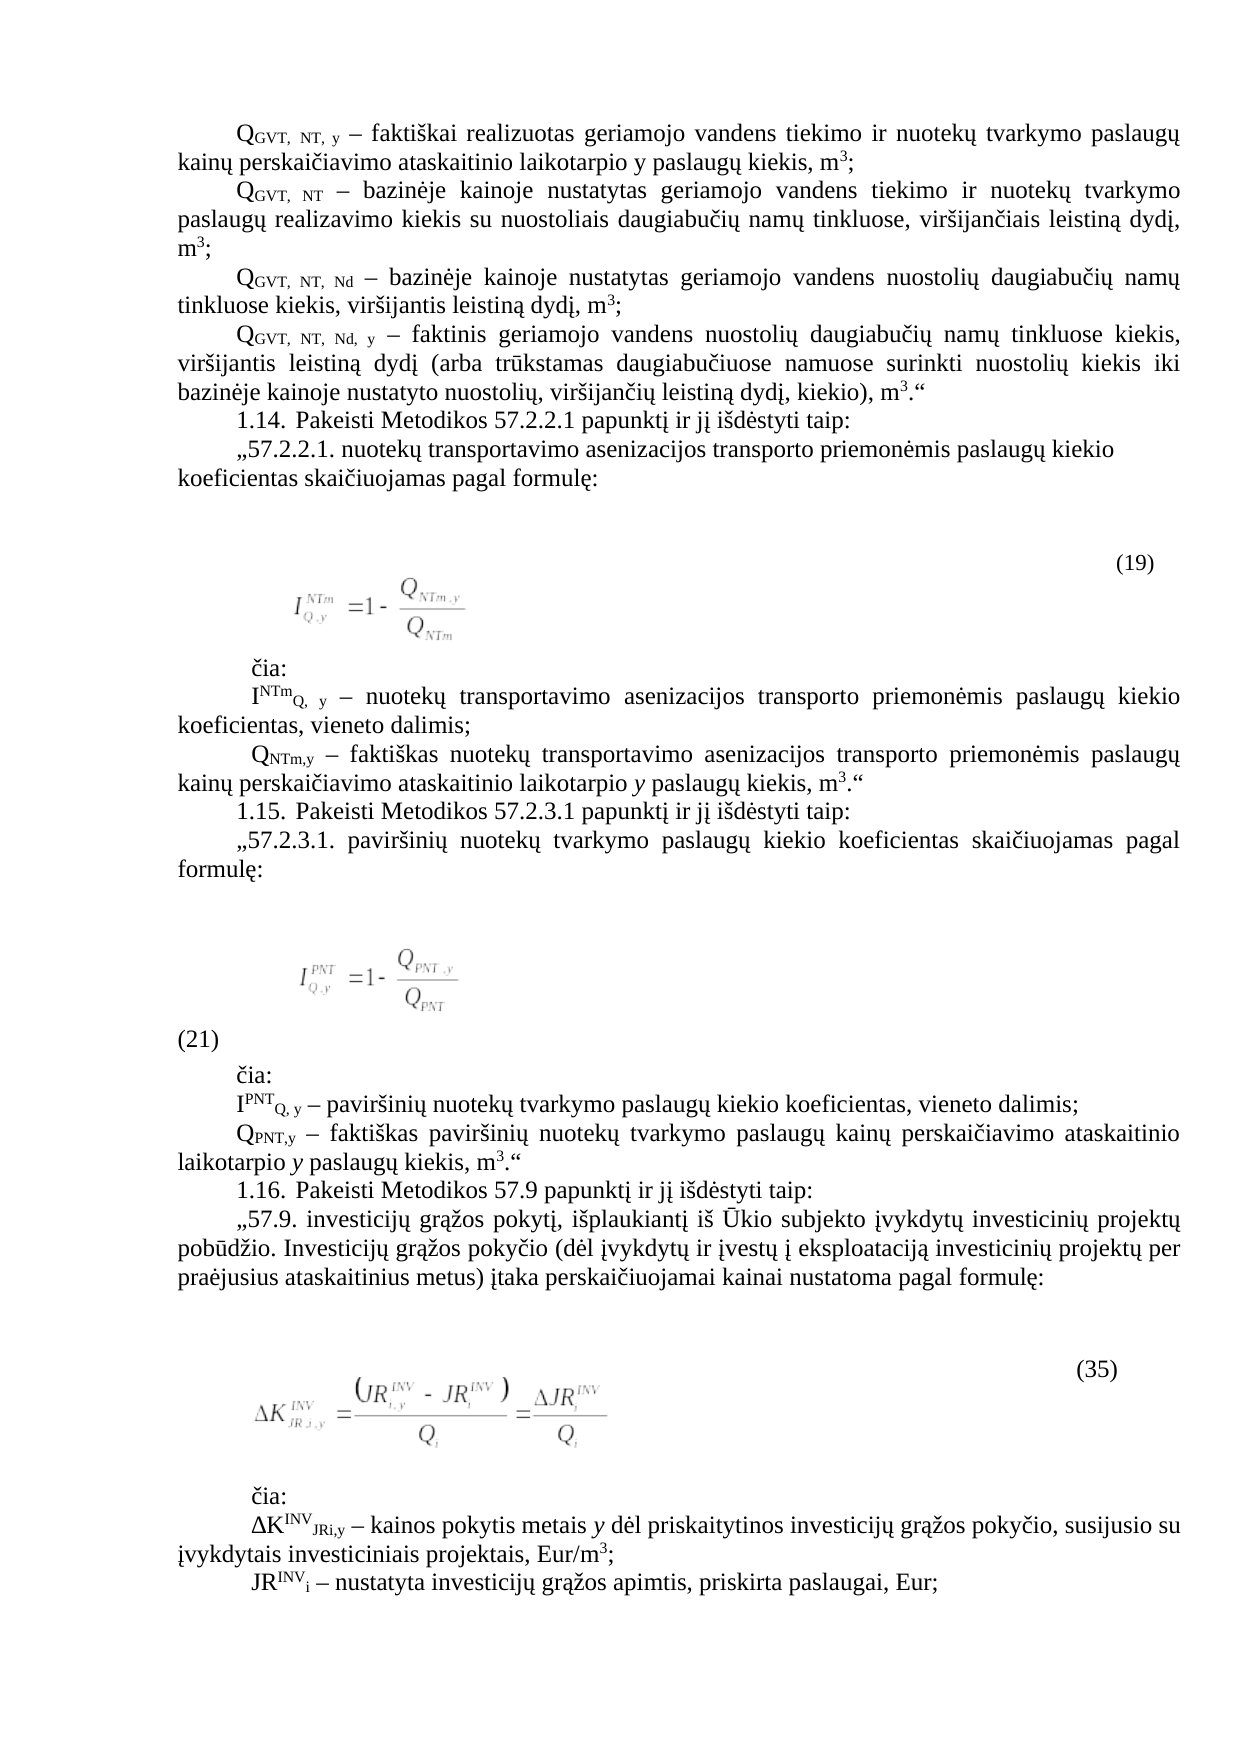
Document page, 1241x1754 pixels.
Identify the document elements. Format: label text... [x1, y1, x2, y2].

text IPNTQ, y – paviršinių nuotekų tvarkymo paslaugų kiekio koeficientas, vieneto dalimis; [177, 1089, 1181, 1118]
text QPNT,y – faktiškas paviršinių nuotekų tvarkymo paslaugų kainų perskaičiavimo ataskaitinio laikotarpio y paslaugų kiekis, m3.“ [177, 1118, 1181, 1176]
text čia: [251, 653, 1181, 681]
text JRINVi – nustatyta investicijų grąžos apimtis, priskirta paslaugai, Eur; [177, 1567, 1181, 1596]
text „57.9. investicijų grąžos pokytį, išplaukiantį iš Ūkio subjekto įvykdytų investicinių projektų pobūdžio. Investicijų grąžos pokyčio (dėl įvykdytų ir įvestų į eksploataciją investicinių projektų per praėjusius ataskaitinius metus) įtaka perskaičiuojamai kainai nustatoma pagal formulę: [177, 1204, 1181, 1291]
text INTmQ, y – nuotekų transportavimo asenizacijos transporto priemonėmis paslaugų kiekio koeficientas, vieneto dalimis; [177, 681, 1181, 739]
text „57.2.3.1. paviršinių nuotekų tvarkymo paslaugų kiekio koeficientas skaičiuojamas pagal formulę: [177, 825, 1181, 883]
text 1.15. Pakeisti Metodikos 57.2.3.1 papunktį ir jį išdėstyti taip: [236, 796, 1181, 825]
text QNTm,y – faktiškas nuotekų transportavimo asenizacijos transporto priemonėmis paslaugų kainų perskaičiavimo ataskaitinio laikotarpio y paslaugų kiekis, m3.“ [177, 739, 1181, 796]
text čia: [177, 1061, 1181, 1089]
text QGVT, NT, y – faktiškai realizuotas geriamojo vandens tiekimo ir nuotekų tvarkymo paslaugų kainų perskaičiavimo ataskaitinio laikotarpio y paslaugų kiekis, m3; [177, 118, 1181, 176]
text „57.2.2.1. nuotekų transportavimo asenizacijos transporto priemonėmis paslaugų kiekio koeficientas skaičiuojamas pagal formulę: [177, 434, 1181, 492]
text QGVT, NT, Nd, y – faktinis geriamojo vandens nuostolių daugiabučių namų tinkluose kiekis, viršijantis leistiną dydį (arba trūkstamas daugiabučiuose namuose surinkti nuostolių kiekis iki bazinėje kainoje nustatyto nuostolių, viršijančių leistiną dydį, kiekio), m3.“ [177, 319, 1181, 406]
text (19) [290, 549, 1181, 646]
text ∆KINVJRi,y – kainos pokytis metais y dėl priskaitytinos investicijų grąžos pokyčio, susijusio su įvykdytais investiciniais projektais, Eur/m3; [177, 1510, 1181, 1567]
text QGVT, NT – bazinėje kainoje nustatytas geriamojo vandens tiekimo ir nuotekų tvarkymo paslaugų realizavimo kiekis su nuostoliais daugiabučių namų tinkluose, viršijančiais leistiną dydį, m3; [177, 176, 1181, 262]
text 1.14. Pakeisti Metodikos 57.2.2.1 papunktį ir jį išdėstyti taip: [236, 406, 1181, 434]
text QGVT, NT, Nd – bazinėje kainoje nustatytas geriamojo vandens nuostolių daugiabučių namų tinkluose kiekis, viršijantis leistiną dydį, m3; [177, 262, 1181, 319]
text (35) [251, 1354, 1181, 1452]
text čia: [251, 1481, 1181, 1510]
text 1.16. Pakeisti Metodikos 57.9 papunktį ir jį išdėstyti taip: [236, 1176, 1181, 1204]
text (21) [177, 919, 1181, 1053]
